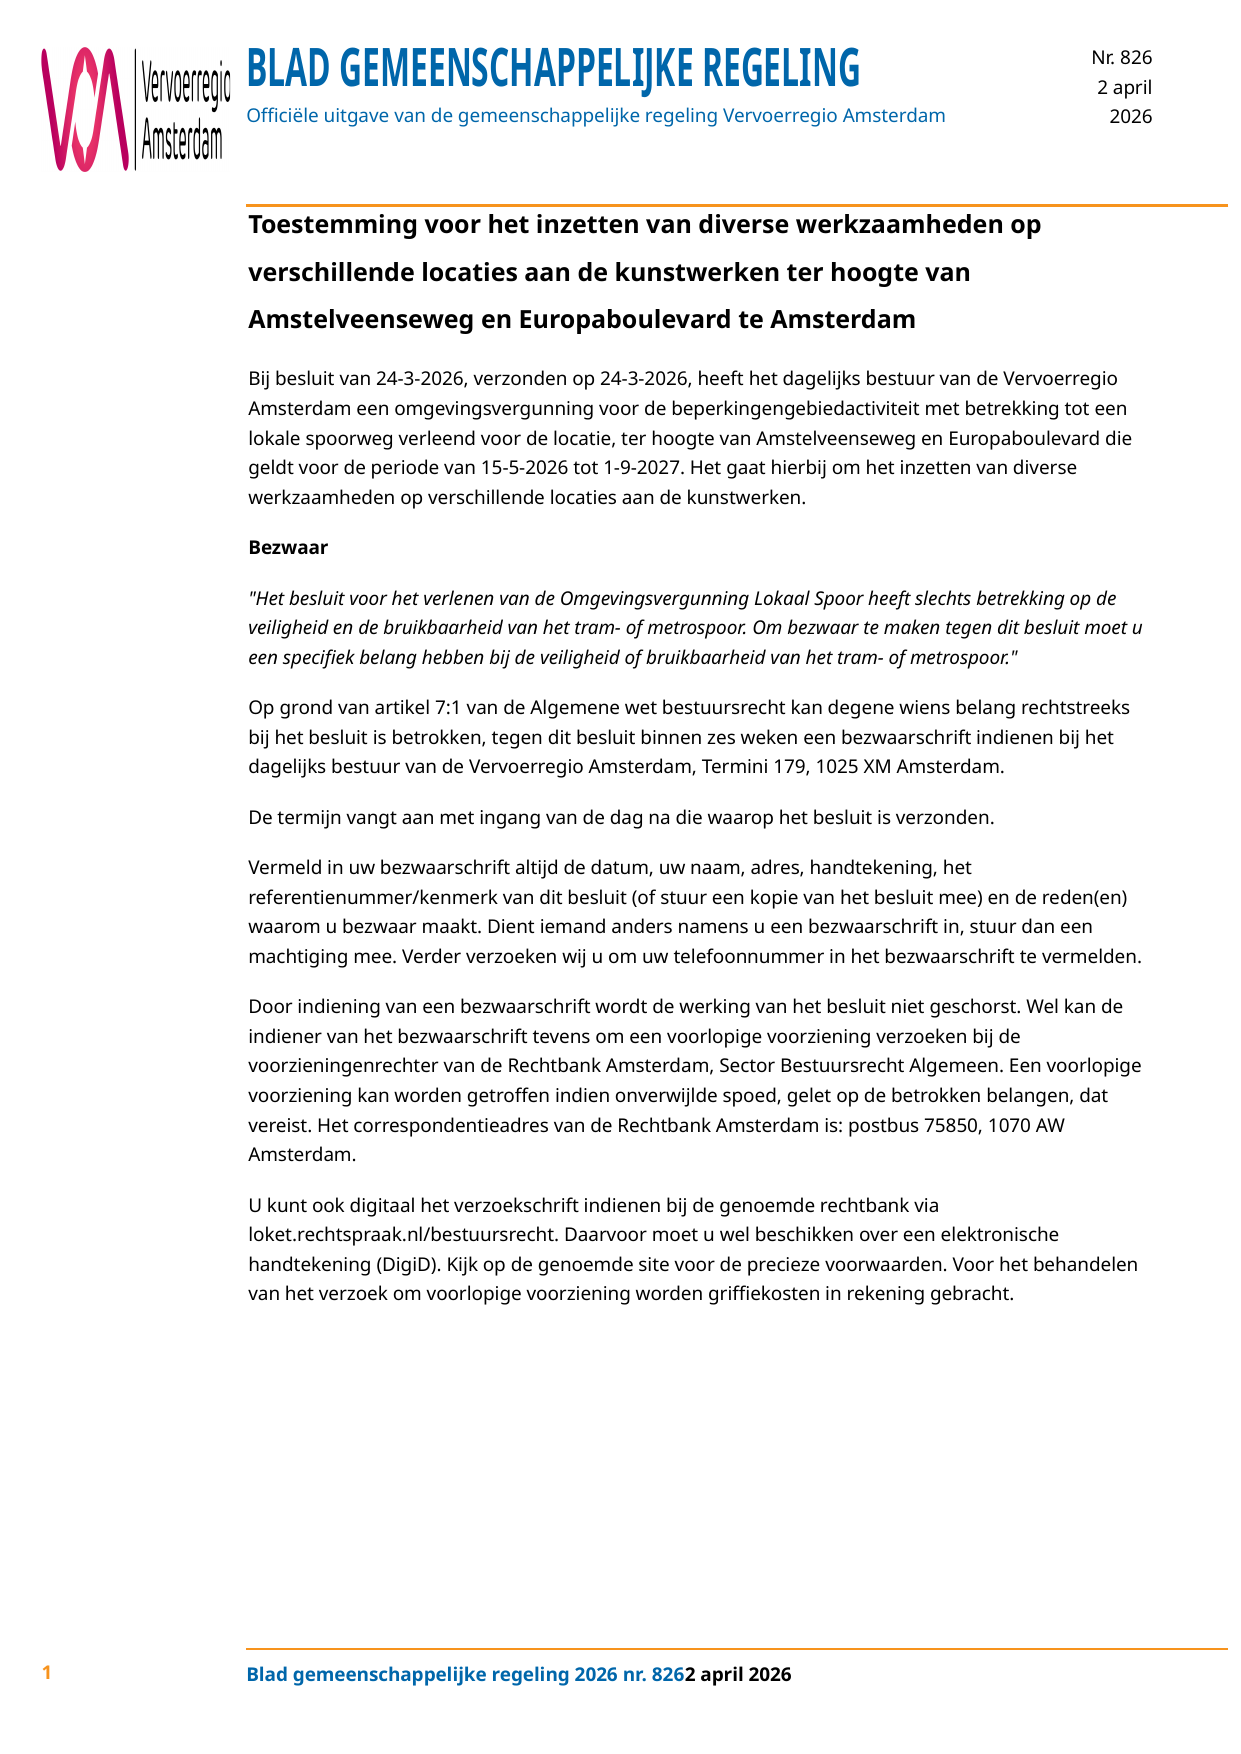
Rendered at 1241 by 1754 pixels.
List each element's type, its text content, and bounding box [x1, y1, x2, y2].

text Bezwaar [248, 534, 1152, 560]
text "Het besluit voor het verlenen van de Omgevingsvergunning Lokaal Spoor heeft slechts betrekking op de veiligheid en de bruikbaarheid van het tram- of metrospoor. Om bezwaar te maken tegen dit besluit moet u een specifiek belang hebben bij de veiligheid of bruikbaarheid van het tram- of metrospoor." [248, 585, 1152, 669]
text U kunt ook digitaal het verzoekschrift indienen bij de genoemde rechtbank via loket.rechtspraak.nl/bestuursrecht. Daarvoor moet u wel beschikken over een elektronische handtekening (DigiD). Kijk op de genoemde site voor de precieze voorwaarden. Voor het behandelen van het verzoek om voorlopige voorziening worden griffiekosten in rekening gebracht. [248, 1192, 1152, 1306]
text Vermeld in uw bezwaarschrift altijd de datum, uw naam, adres, handtekening, het referentienummer/kenmerk van dit besluit (of stuur een kopie van het besluit mee) en de reden(en) waarom u bezwaar maakt. Dient iemand anders namens u een bezwaarschrift in, stuur dan een machtiging mee. Verder verzoeken wij u om uw telefoonnummer in het bezwaarschrift te vermelden. [248, 854, 1152, 969]
text Toestemming voor het inzetten van diverse werkzaamheden op verschillende locaties aan de kunstwerken ter hoogte van Amstelveenseweg en Europaboulevard te Amsterdam [248, 207, 1152, 336]
text Op grond van artikel 7:1 van de Algemene wet bestuursrecht kan degene wiens belang rechtstreeks bij het besluit is betrokken, tegen dit besluit binnen zes weken een bezwaarschrift indienen bij het dagelijks bestuur van de Vervoerregio Amsterdam, Termini 179, 1025 XM Amsterdam. [248, 694, 1152, 779]
text De termijn vangt aan met ingang van de dag na die waarop het besluit is verzonden. [248, 804, 1152, 829]
text Bij besluit van 24-3-2026, verzonden op 24-3-2026, heeft het dagelijks bestuur van de Vervoerregio Amsterdam een omgevingsvergunning voor de beperkingengebiedactiviteit met betrekking tot een lokale spoorweg verleend voor de locatie, ter hoogte van Amstelveenseweg en Europaboulevard die geldt voor de periode van 15-5-2026 tot 1-9-2027. Het gaat hierbij om het inzetten van diverse werkzaamheden op verschillende locaties aan de kunstwerken. [248, 366, 1152, 509]
picture [41, 47, 231, 172]
text Door indiening van een bezwaarschrift wordt de werking van het besluit niet geschorst. Wel kan de indiener van het bezwaarschrift tevens om een voorlopige voorziening verzoeken bij de voorzieningenrechter van de Rechtbank Amsterdam, Sector Bestuursrecht Algemeen. Een voorlopige voorziening kan worden getroffen indien onverwijlde spoed, gelet op de betrokken belangen, dat vereist. Het correspondentieadres van de Rechtbank Amsterdam is: postbus 75850, 1070 AW Amsterdam. [248, 993, 1152, 1167]
